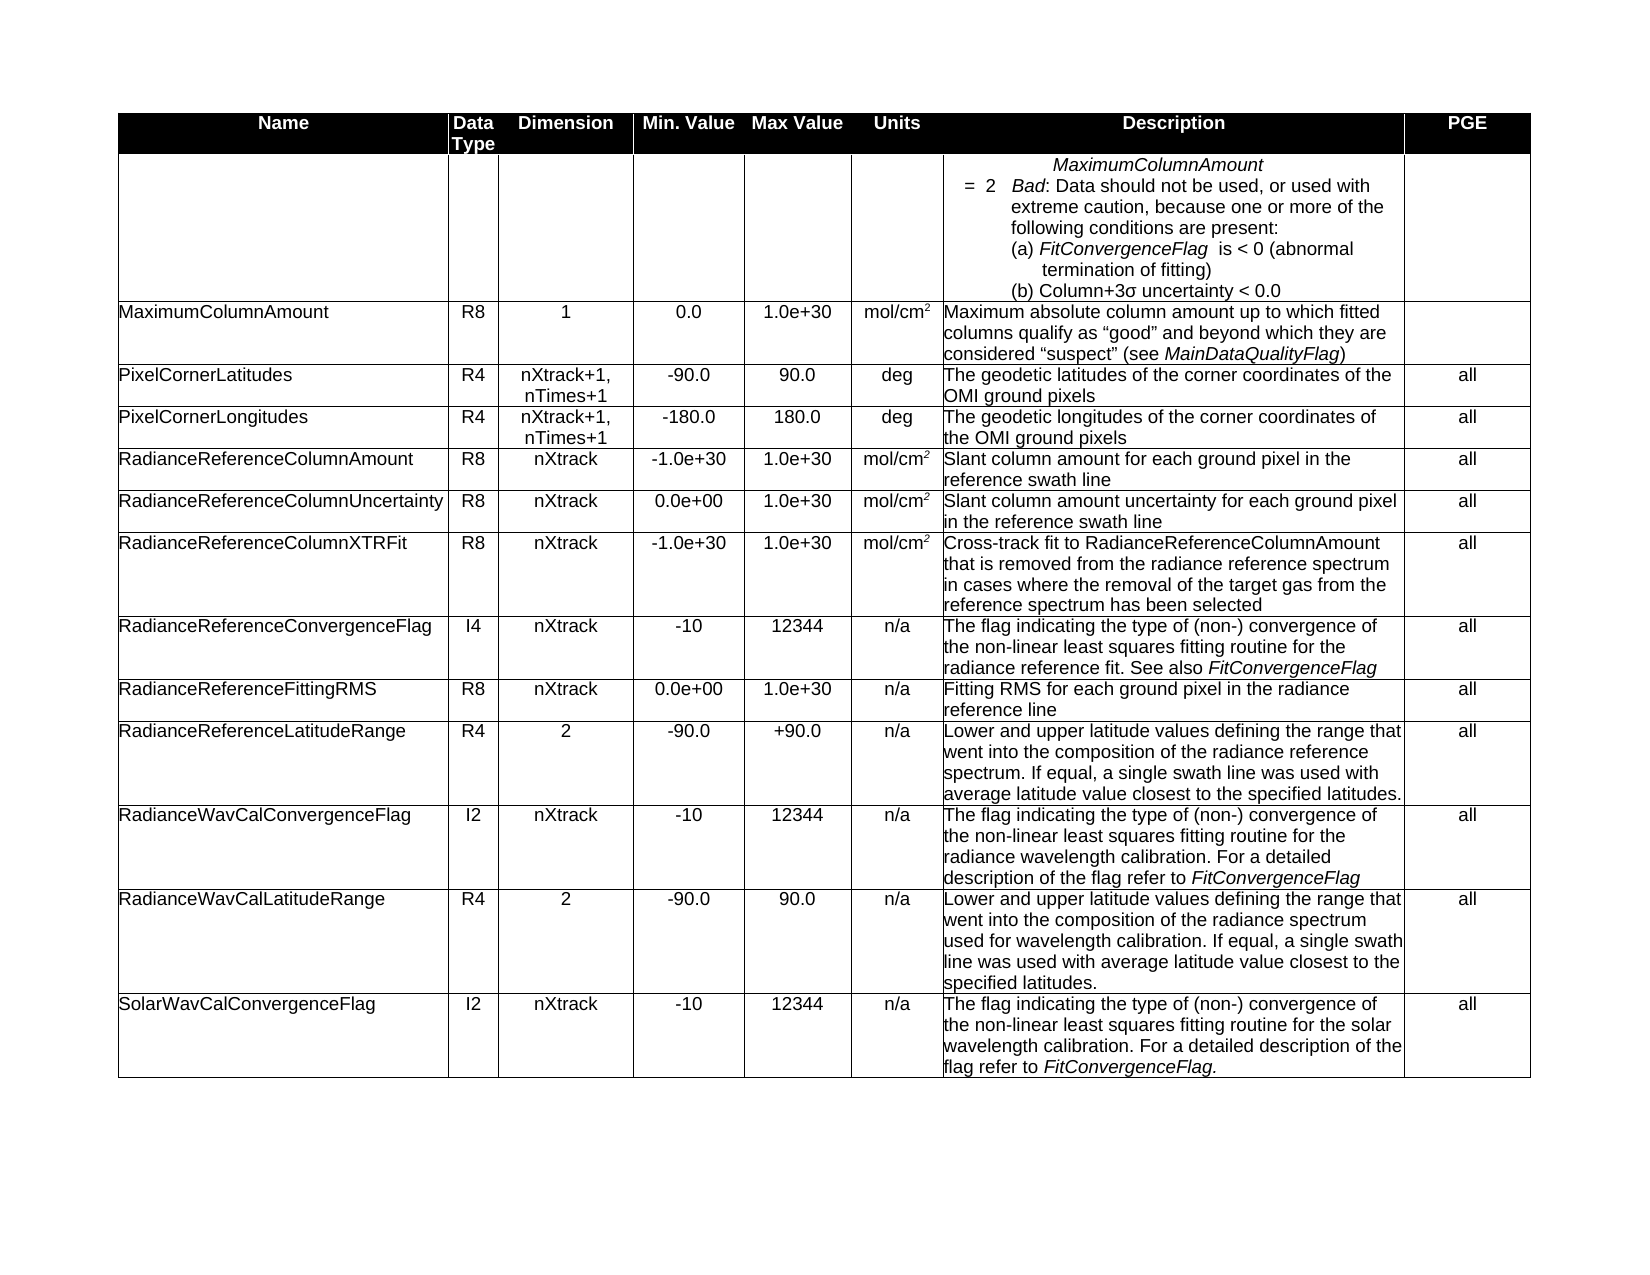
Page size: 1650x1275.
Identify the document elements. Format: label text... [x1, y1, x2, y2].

table_cell nXtrack [499, 994, 633, 1077]
table_cell 0.0e+00 [634, 680, 744, 721]
table_cell The flag indicating the type of (non-) convergence of the non-linear least squares fitting routine for the radiance wavelength calibration. For a detailed description of the flag refer to FitConvergenceFlag [944, 806, 1404, 888]
table_cell all [1405, 449, 1530, 490]
table_cell nXtrack [499, 533, 633, 616]
table_cell 1.0e+30 [745, 533, 851, 616]
table_cell -1.0e+30 [634, 533, 744, 616]
table_cell nXtrack [499, 806, 633, 888]
table_cell PixelCornerLongitudes [119, 407, 448, 448]
table_cell nXtrack+1, nTimes+1 [499, 407, 633, 448]
table_cell n/a [852, 722, 943, 804]
table_cell R8 [449, 533, 498, 616]
table_cell nXtrack [499, 680, 633, 721]
table_cell deg [852, 407, 943, 448]
table_cell all [1405, 890, 1530, 993]
table_cell RadianceWavCalLatitudeRange [119, 890, 448, 993]
table_header Data Type [449, 114, 498, 154]
table_cell 0.0 [634, 302, 744, 364]
table_cell 1.0e+30 [745, 449, 851, 490]
table_cell 2 [499, 890, 633, 993]
table_cell 1.0e+30 [745, 302, 851, 364]
table_cell all [1405, 617, 1530, 679]
table_cell R4 [449, 407, 498, 448]
table_cell [1405, 302, 1530, 364]
table_cell n/a [852, 680, 943, 721]
table_cell I2 [449, 806, 498, 888]
table_cell 90.0 [745, 365, 851, 406]
table_cell RadianceReferenceColumnXTRFit [119, 533, 448, 616]
table_cell n/a [852, 617, 943, 679]
table_cell mol/cm2 [852, 533, 943, 616]
table_cell R8 [449, 449, 498, 490]
table_header Description [943, 114, 1404, 154]
table_cell 12344 [745, 617, 851, 679]
table_cell RadianceReferenceConvergenceFlag [119, 617, 448, 679]
table_cell deg [852, 365, 943, 406]
table_cell n/a [852, 890, 943, 993]
table_cell RadianceWavCalConvergenceFlag [119, 806, 448, 888]
table_cell 2 [499, 722, 633, 804]
table_cell RadianceReferenceColumnUncertainty [119, 491, 448, 532]
table_cell nXtrack [499, 617, 633, 679]
table_cell R8 [449, 680, 498, 721]
table_header Max Value [744, 114, 851, 154]
table_cell 12344 [745, 994, 851, 1077]
table_cell 12344 [745, 806, 851, 888]
table_cell -10 [634, 806, 744, 888]
table_cell [745, 155, 851, 301]
table_cell RadianceReferenceFittingRMS [119, 680, 448, 721]
table_cell -10 [634, 617, 744, 679]
table_cell [634, 155, 744, 301]
table_cell nXtrack+1, nTimes+1 [499, 365, 633, 406]
table_cell Fitting RMS for each ground pixel in the radiance reference line [944, 680, 1404, 721]
table_cell SolarWavCalConvergenceFlag [119, 994, 448, 1077]
table_header Units [851, 114, 943, 154]
table_cell 1.0e+30 [745, 680, 851, 721]
table_cell -90.0 [634, 722, 744, 804]
table_header PGE [1405, 114, 1530, 154]
table_cell all [1405, 491, 1530, 532]
table_cell 1 [499, 302, 633, 364]
table_cell -1.0e+30 [634, 449, 744, 490]
table_cell nXtrack [499, 449, 633, 490]
table_cell R8 [449, 491, 498, 532]
table_cell Slant column amount for each ground pixel in the reference swath line [944, 449, 1404, 490]
table_cell +90.0 [745, 722, 851, 804]
table_cell all [1405, 680, 1530, 721]
table_cell The flag indicating the type of (non-) convergence of the non-linear least squares fitting routine for the radiance reference fit. See also FitConvergenceFlag [944, 617, 1404, 679]
table_cell Lower and upper latitude values defining the range that went into the composition of the radiance reference spectrum. If equal, a single swath line was used with average latitude value closest to the specified latitudes. [944, 722, 1404, 804]
table_cell all [1405, 533, 1530, 616]
table_cell n/a [852, 994, 943, 1077]
table_cell mol/cm2 [852, 302, 943, 364]
table_cell 1.0e+30 [745, 491, 851, 532]
table_header Dimension [498, 114, 633, 154]
table_cell nXtrack [499, 491, 633, 532]
table_cell RadianceReferenceColumnAmount [119, 449, 448, 490]
table_cell n/a [852, 806, 943, 888]
table_cell Maximum absolute column amount up to which fitted columns qualify as “good” and beyond which they are considered “suspect” (see MainDataQualityFlag) [944, 302, 1404, 364]
table_cell R4 [449, 890, 498, 993]
table_cell all [1405, 722, 1530, 804]
table_cell all [1405, 365, 1530, 406]
table_cell 180.0 [745, 407, 851, 448]
table_cell Lower and upper latitude values defining the range that went into the composition of the radiance spectrum used for wavelength calibration. If equal, a single swath line was used with average latitude value closest to the specified latitudes. [944, 890, 1404, 993]
table_cell MaximumColumnAmount [119, 302, 448, 364]
table_cell all [1405, 806, 1530, 888]
table_cell -180.0 [634, 407, 744, 448]
table_cell The flag indicating the type of (non-) convergence of the non-linear least squares fitting routine for the solar wavelength calibration. For a detailed description of the flag refer to FitConvergenceFlag. [944, 994, 1404, 1077]
table_cell I2 [449, 994, 498, 1077]
table_cell [499, 155, 633, 301]
table_cell [1405, 155, 1530, 301]
table_cell all [1405, 407, 1530, 448]
table_header Min. Value [634, 114, 744, 154]
table_cell R4 [449, 722, 498, 804]
table_cell 0.0e+00 [634, 491, 744, 532]
table_cell [119, 155, 448, 301]
table_header Name [119, 114, 448, 154]
table_cell all [1405, 994, 1530, 1077]
table_cell -90.0 [634, 890, 744, 993]
table_cell [449, 155, 498, 301]
table_cell R8 [449, 302, 498, 364]
table_cell R4 [449, 365, 498, 406]
table_cell I4 [449, 617, 498, 679]
table_cell MaximumColumnAmount = 2 Bad: Data should not be used, or used with extreme caution, because one or more of the following conditions are present: (a) FitConvergenceFlag is < 0 (abnormal termination of fitting) (b) Column+3σ uncertainty < 0.0 [944, 155, 1404, 301]
table_cell PixelCornerLatitudes [119, 365, 448, 406]
table_cell The geodetic latitudes of the corner coordinates of the OMI ground pixels [944, 365, 1404, 406]
table_cell -10 [634, 994, 744, 1077]
table_cell Slant column amount uncertainty for each ground pixel in the reference swath line [944, 491, 1404, 532]
table_cell mol/cm2 [852, 491, 943, 532]
table_cell Cross-track fit to RadianceReferenceColumnAmount that is removed from the radiance reference spectrum in cases where the removal of the target gas from the reference spectrum has been selected [944, 533, 1404, 616]
table_cell RadianceReferenceLatitudeRange [119, 722, 448, 804]
table_cell -90.0 [634, 365, 744, 406]
table_cell The geodetic longitudes of the corner coordinates of the OMI ground pixels [944, 407, 1404, 448]
table_cell 90.0 [745, 890, 851, 993]
table_cell [852, 155, 943, 301]
table_cell mol/cm2 [852, 449, 943, 490]
